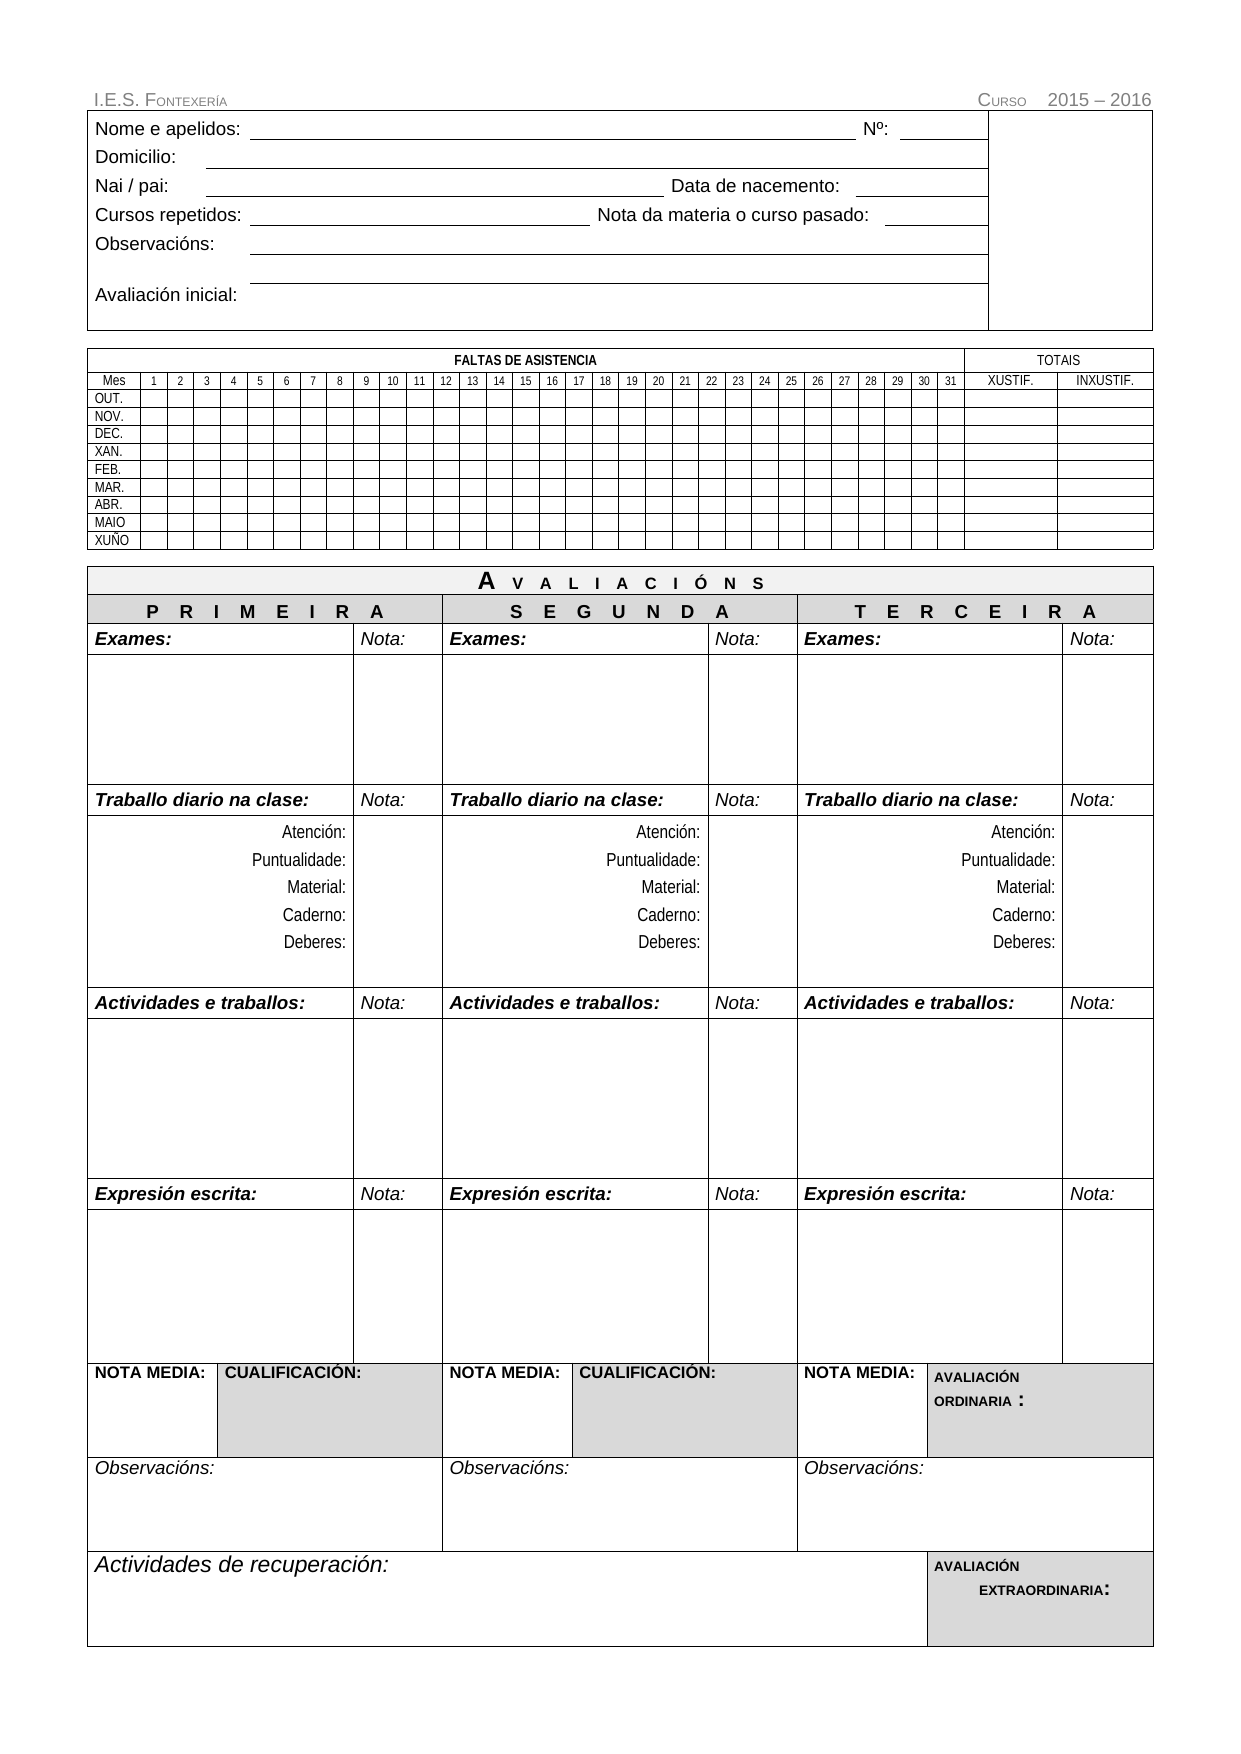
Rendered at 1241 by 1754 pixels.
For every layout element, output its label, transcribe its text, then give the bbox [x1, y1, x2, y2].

table_cell Nota: [709, 1179, 797, 1209]
table_cell Expresión escrita: [88, 1179, 353, 1209]
table_cell 18 [593, 373, 618, 389]
table_cell [885, 197, 988, 225]
table_cell [434, 514, 459, 531]
table_cell [206, 139, 988, 168]
table_cell [460, 408, 486, 425]
table_cell [965, 479, 1057, 496]
table_cell 8 [327, 373, 353, 389]
table_cell [912, 390, 937, 407]
table_cell [487, 408, 512, 425]
table_cell [354, 514, 379, 531]
table_cell 6 [274, 373, 300, 389]
table_cell [194, 426, 220, 442]
table_cell [250, 255, 988, 283]
table_cell [354, 532, 379, 549]
table_cell [354, 1210, 442, 1362]
table_cell [709, 655, 797, 784]
table_cell [938, 532, 964, 549]
table_cell [274, 479, 300, 496]
table_cell [434, 461, 459, 478]
table_cell 20 [646, 373, 672, 389]
table_cell 17 [566, 373, 592, 389]
table_cell [646, 532, 672, 549]
table_cell [965, 461, 1057, 478]
table_cell [619, 426, 645, 442]
table_cell [327, 532, 353, 549]
table_cell [301, 479, 326, 496]
table_cell [779, 514, 804, 531]
table_cell [912, 532, 937, 549]
table_cell [779, 444, 804, 460]
table_cell [513, 497, 539, 513]
table_cell [593, 390, 618, 407]
table_cell Mes [88, 373, 140, 389]
table_cell Cursos repetidos: [88, 196, 250, 225]
table_cell [380, 514, 406, 531]
table_cell [460, 444, 486, 460]
table_cell [250, 225, 988, 254]
table_cell [221, 479, 247, 496]
table_cell Domicilio: [88, 139, 206, 168]
table_cell Nota: [709, 624, 797, 654]
table_cell MAR. [88, 479, 140, 496]
table_cell [593, 461, 618, 478]
table_cell [354, 479, 379, 496]
table_cell [859, 461, 884, 478]
table_cell [779, 461, 804, 478]
table_cell [168, 390, 193, 407]
table_cell [540, 408, 565, 425]
table_cell [141, 408, 167, 425]
table_cell [301, 408, 326, 425]
table_cell 5 [248, 373, 273, 389]
table_cell [327, 461, 353, 478]
table_header Nome e apelidos: [88, 111, 250, 139]
table_cell [168, 497, 193, 513]
table_cell [141, 532, 167, 549]
table_cell INXUSTIF. [1058, 373, 1153, 389]
table_cell [885, 497, 911, 513]
table_cell [699, 532, 725, 549]
table_cell [407, 408, 433, 425]
table_cell [885, 532, 911, 549]
table_cell [673, 497, 698, 513]
table_cell 29 [885, 373, 911, 389]
table_cell Nota: [354, 785, 442, 815]
table_cell 9 [354, 373, 379, 389]
table_cell [141, 426, 167, 442]
table_cell [221, 461, 247, 478]
table_cell Nai / pai: [88, 168, 206, 196]
table_cell [354, 1019, 442, 1177]
table_cell [487, 461, 512, 478]
table_cell [912, 461, 937, 478]
table_cell Traballo diario na clase: [88, 785, 353, 815]
table_cell [726, 444, 751, 460]
table_cell [752, 390, 778, 407]
table_cell [168, 408, 193, 425]
table_cell [194, 532, 220, 549]
table_cell [859, 479, 884, 496]
table_cell Actividades e traballos: [798, 988, 1062, 1018]
table_cell [859, 408, 884, 425]
table_cell [859, 514, 884, 531]
table_cell [487, 532, 512, 549]
table_cell [248, 514, 273, 531]
table_cell [619, 461, 645, 478]
table_cell [646, 497, 672, 513]
table_cell [859, 444, 884, 460]
table_cell Data de nacemento: [664, 169, 856, 196]
table_cell 23 [726, 373, 751, 389]
table_cell [938, 444, 964, 460]
table_cell Expresión escrita: [443, 1179, 708, 1209]
table_cell OUT. [88, 390, 140, 407]
table_cell 25 [779, 373, 804, 389]
table_cell [699, 408, 725, 425]
table_cell [779, 497, 804, 513]
table_cell avaliación extraordinaria: [928, 1552, 1153, 1646]
table_cell [699, 461, 725, 478]
table_cell [832, 461, 858, 478]
table_cell Traballo diario na clase: [443, 785, 708, 815]
table_cell Observacións: [443, 1458, 797, 1551]
table_cell [434, 532, 459, 549]
table_cell [1058, 390, 1153, 407]
table_cell [354, 390, 379, 407]
table_cell [965, 497, 1057, 513]
table_cell [434, 390, 459, 407]
table_cell [301, 497, 326, 513]
table_cell [726, 408, 751, 425]
table_cell [380, 426, 406, 442]
table_cell Nota media: [88, 1364, 217, 1457]
table_cell [938, 479, 964, 496]
table_cell [88, 1210, 353, 1362]
table_cell [540, 532, 565, 549]
table_cell [699, 497, 725, 513]
table_cell Actividades e traballos: [88, 988, 353, 1018]
table_header FALTAS DE ASISTENCIA [88, 349, 964, 372]
table_cell [566, 461, 592, 478]
table_cell [619, 497, 645, 513]
table_cell [859, 532, 884, 549]
table_cell [752, 461, 778, 478]
table_cell [593, 497, 618, 513]
table_cell [141, 497, 167, 513]
table_cell [709, 1019, 797, 1177]
table_cell Traballo diario na clase: [798, 785, 1062, 815]
table_cell [779, 408, 804, 425]
table_cell [779, 532, 804, 549]
table_cell [221, 532, 247, 549]
table_cell [859, 390, 884, 407]
table_cell [1058, 461, 1153, 478]
table_cell [194, 497, 220, 513]
table_cell [1058, 426, 1153, 442]
table_cell [798, 1210, 1062, 1362]
table_cell [194, 461, 220, 478]
table_cell [274, 426, 300, 442]
table_cell [699, 426, 725, 442]
table_cell [434, 444, 459, 460]
table_cell [380, 390, 406, 407]
table_cell [487, 444, 512, 460]
table_cell [407, 514, 433, 531]
table_cell [566, 514, 592, 531]
table_cell [327, 408, 353, 425]
table_cell terceira [798, 595, 1153, 623]
table_cell [168, 514, 193, 531]
table_cell Nota: [709, 988, 797, 1018]
table_cell [805, 479, 831, 496]
table_cell [965, 426, 1057, 442]
table_cell [646, 426, 672, 442]
table_cell [1063, 816, 1153, 987]
table_cell [593, 514, 618, 531]
table_cell [752, 408, 778, 425]
table_cell [566, 426, 592, 442]
table_cell [938, 461, 964, 478]
table_cell [354, 444, 379, 460]
table_cell [513, 514, 539, 531]
table_cell [832, 390, 858, 407]
table_cell avaliación ordinaria : [928, 1364, 1153, 1457]
table_cell [566, 408, 592, 425]
table_cell 24 [752, 373, 778, 389]
table_cell [248, 461, 273, 478]
table_cell [699, 390, 725, 407]
table_cell [168, 426, 193, 442]
table_cell [248, 408, 273, 425]
table_cell [221, 426, 247, 442]
table_cell Observacións: [88, 1458, 442, 1551]
table_cell [221, 497, 247, 513]
table_cell [380, 532, 406, 549]
table_cell [460, 497, 486, 513]
table_cell DEC. [88, 426, 140, 442]
table_cell [168, 479, 193, 496]
table_cell [141, 479, 167, 496]
table_cell Nota media: [798, 1364, 927, 1457]
table_cell [726, 426, 751, 442]
table_cell [513, 426, 539, 442]
table_cell [88, 655, 353, 784]
table_cell [301, 390, 326, 407]
table_cell Expresión escrita: [798, 1179, 1062, 1209]
table_cell [965, 532, 1057, 549]
table_cell Actividades de recuperación: [88, 1552, 927, 1646]
table_cell Nota: [354, 1179, 442, 1209]
table_cell [726, 497, 751, 513]
table_cell 4 [221, 373, 247, 389]
table_cell [832, 497, 858, 513]
table_cell Nota da materia o curso pasado: [590, 196, 885, 225]
table_cell [673, 426, 698, 442]
table_header TOTAIS [965, 349, 1153, 372]
table_cell [885, 461, 911, 478]
table_cell [832, 479, 858, 496]
table_cell PRIMEiRA [88, 595, 442, 623]
table_cell [646, 390, 672, 407]
table_cell [726, 514, 751, 531]
table_cell 28 [859, 373, 884, 389]
table_cell [673, 390, 698, 407]
table_cell [540, 479, 565, 496]
table_cell [487, 514, 512, 531]
table_cell [460, 426, 486, 442]
table_cell [566, 479, 592, 496]
table_cell [726, 390, 751, 407]
table_cell Nota: [1063, 1179, 1153, 1209]
table_cell [1058, 514, 1153, 531]
table_cell [487, 497, 512, 513]
table_cell [540, 461, 565, 478]
table_cell 12 [434, 373, 459, 389]
table_cell [380, 461, 406, 478]
table_cell [965, 408, 1057, 425]
table_cell [566, 497, 592, 513]
table_cell [194, 408, 220, 425]
table_cell [274, 390, 300, 407]
table_cell [709, 816, 797, 987]
table_cell [460, 514, 486, 531]
table_cell [327, 390, 353, 407]
table_cell [460, 532, 486, 549]
table_cell [407, 497, 433, 513]
table_cell [460, 390, 486, 407]
table_cell Nota media: [443, 1364, 572, 1457]
table_cell [885, 514, 911, 531]
table_cell [965, 514, 1057, 531]
table_cell [619, 390, 645, 407]
table_cell [206, 169, 663, 196]
table_cell [832, 514, 858, 531]
table_cell [798, 1019, 1062, 1177]
table_cell [194, 390, 220, 407]
table_cell [699, 444, 725, 460]
table_cell [540, 426, 565, 442]
table_cell [221, 444, 247, 460]
table_cell [566, 390, 592, 407]
table_cell [673, 408, 698, 425]
table_cell [646, 444, 672, 460]
table_cell [88, 254, 250, 283]
table_cell [1058, 532, 1153, 549]
table_cell Atención: Puntualidade: Material: Caderno: Deberes: [443, 816, 708, 987]
table_cell Avaliación inicial: [88, 283, 988, 330]
table_cell [938, 426, 964, 442]
table_cell [248, 444, 273, 460]
table_cell [327, 444, 353, 460]
table_cell [673, 461, 698, 478]
table_cell [194, 479, 220, 496]
table_cell 15 [513, 373, 539, 389]
table_cell [832, 532, 858, 549]
table_cell [327, 514, 353, 531]
table_cell [752, 497, 778, 513]
table_cell [885, 390, 911, 407]
table_cell Nota: [1063, 988, 1153, 1018]
table_cell [248, 426, 273, 442]
table_cell [248, 532, 273, 549]
table_cell [938, 408, 964, 425]
table_cell [513, 479, 539, 496]
table_cell [912, 426, 937, 442]
table_cell 11 [407, 373, 433, 389]
table_cell [513, 461, 539, 478]
table_cell [938, 497, 964, 513]
table_cell XUÑO [88, 532, 140, 549]
table_cell [1058, 497, 1153, 513]
table_cell [646, 514, 672, 531]
table_cell [513, 390, 539, 407]
table_cell [885, 426, 911, 442]
table_cell [779, 426, 804, 442]
table_cell [593, 426, 618, 442]
table_cell [1058, 479, 1153, 496]
table_cell [434, 497, 459, 513]
table_cell [912, 444, 937, 460]
table_header [900, 111, 988, 139]
table_cell [646, 408, 672, 425]
table_cell [1063, 1210, 1153, 1362]
table_cell [434, 426, 459, 442]
table_cell 16 [540, 373, 565, 389]
table_cell [460, 461, 486, 478]
table_cell [407, 479, 433, 496]
table_cell [407, 461, 433, 478]
table_header Nº: [856, 111, 900, 139]
table_cell [805, 461, 831, 478]
table_cell [779, 479, 804, 496]
table_cell [434, 479, 459, 496]
table_cell Observacións: [88, 225, 250, 254]
table_cell [354, 461, 379, 478]
table_cell Observacións: [798, 1458, 1153, 1551]
table_cell [250, 197, 590, 225]
table_cell [141, 390, 167, 407]
table_cell [274, 497, 300, 513]
table_cell [168, 532, 193, 549]
table_cell [619, 479, 645, 496]
table_cell [566, 532, 592, 549]
table_cell [327, 497, 353, 513]
table_cell [274, 444, 300, 460]
table_cell 13 [460, 373, 486, 389]
table_cell [248, 390, 273, 407]
table_cell [460, 479, 486, 496]
table_cell [566, 444, 592, 460]
table_cell [726, 461, 751, 478]
table_cell 30 [912, 373, 937, 389]
table_cell [141, 444, 167, 460]
table_cell [274, 532, 300, 549]
table_cell [274, 461, 300, 478]
table_header [250, 111, 856, 139]
table_cell [274, 408, 300, 425]
table_cell [487, 426, 512, 442]
table_cell [1058, 444, 1153, 460]
table_cell NOV. [88, 408, 140, 425]
table_cell [274, 514, 300, 531]
table_cell [221, 390, 247, 407]
table_cell [1063, 1019, 1153, 1177]
table_cell [619, 514, 645, 531]
table_cell [380, 479, 406, 496]
table_cell [354, 426, 379, 442]
table_cell [513, 532, 539, 549]
table_cell [859, 426, 884, 442]
table_cell [540, 497, 565, 513]
table_cell [168, 461, 193, 478]
table_cell [965, 444, 1057, 460]
table_cell Nota: [1063, 785, 1153, 815]
table_cell [407, 426, 433, 442]
table_cell [301, 532, 326, 549]
table_cell [912, 479, 937, 496]
table_cell [168, 444, 193, 460]
table_cell [709, 1210, 797, 1362]
table_cell [699, 514, 725, 531]
table_cell [805, 408, 831, 425]
table_cell [752, 426, 778, 442]
table_cell [301, 514, 326, 531]
table_cell 10 [380, 373, 406, 389]
table_cell Cualificación: [573, 1364, 797, 1457]
table_cell [805, 390, 831, 407]
table_cell [407, 444, 433, 460]
table_cell [407, 532, 433, 549]
table_cell 2 [168, 373, 193, 389]
table_cell [805, 426, 831, 442]
table_cell [912, 497, 937, 513]
table_cell [752, 532, 778, 549]
table_cell [593, 479, 618, 496]
table_cell Actividades e traballos: [443, 988, 708, 1018]
table_cell 27 [832, 373, 858, 389]
table_cell [938, 390, 964, 407]
table_cell [1063, 655, 1153, 784]
table_cell 1 [141, 373, 167, 389]
table_cell 3 [194, 373, 220, 389]
table_cell [380, 497, 406, 513]
table_cell [673, 444, 698, 460]
table_cell [593, 444, 618, 460]
table_cell [699, 479, 725, 496]
table_cell [487, 390, 512, 407]
table_cell [779, 390, 804, 407]
table_cell [248, 479, 273, 496]
table_cell Exames: [798, 624, 1062, 654]
table_cell [805, 532, 831, 549]
table_cell [965, 390, 1057, 407]
table_cell [301, 461, 326, 478]
table_cell [194, 514, 220, 531]
table_cell Exames: [443, 624, 708, 654]
table_cell [673, 514, 698, 531]
table_cell [301, 426, 326, 442]
table_cell Nota: [1063, 624, 1153, 654]
table_cell [354, 497, 379, 513]
table_cell [752, 514, 778, 531]
table_cell [885, 479, 911, 496]
table_cell [141, 461, 167, 478]
table_cell [407, 390, 433, 407]
table_cell 21 [673, 373, 698, 389]
table_cell [885, 408, 911, 425]
table_cell [912, 514, 937, 531]
table_cell [354, 408, 379, 425]
table_cell Nota: [354, 988, 442, 1018]
table_cell [798, 655, 1062, 784]
table_cell Atención: Puntualidade: Material: Caderno: Deberes: [88, 816, 353, 987]
table_cell [248, 497, 273, 513]
table_cell [752, 479, 778, 496]
table_cell 14 [487, 373, 512, 389]
table_cell [726, 479, 751, 496]
table_cell [832, 426, 858, 442]
table_cell [354, 816, 442, 987]
table_cell [938, 514, 964, 531]
table_cell [832, 408, 858, 425]
table_cell [885, 444, 911, 460]
table_cell [593, 408, 618, 425]
table_cell [673, 479, 698, 496]
table_cell 31 [938, 373, 964, 389]
table_cell [673, 532, 698, 549]
table_cell 7 [301, 373, 326, 389]
table_cell [194, 444, 220, 460]
table_cell XUSTIF. [965, 373, 1057, 389]
table_header Avaliacións [88, 567, 1153, 594]
table_cell [859, 497, 884, 513]
table_cell [805, 497, 831, 513]
table_cell FEB. [88, 461, 140, 478]
table_header [989, 111, 1152, 330]
table_cell [593, 532, 618, 549]
table_cell [513, 408, 539, 425]
table_cell [540, 390, 565, 407]
table_cell [513, 444, 539, 460]
table_cell Cualificación: [218, 1364, 442, 1457]
table_cell [752, 444, 778, 460]
table_cell [443, 1210, 708, 1362]
table_cell [646, 461, 672, 478]
table_cell Exames: [88, 624, 353, 654]
table_cell [380, 444, 406, 460]
table_cell [726, 532, 751, 549]
table_cell Atención: Puntualidade: Material: Caderno: Deberes: [798, 816, 1062, 987]
table_cell 22 [699, 373, 725, 389]
table_cell [443, 655, 708, 784]
table_cell [1058, 408, 1153, 425]
table_cell [354, 655, 442, 784]
table_cell [221, 408, 247, 425]
table_cell [646, 479, 672, 496]
table_cell 26 [805, 373, 831, 389]
table_cell [327, 479, 353, 496]
table_cell [380, 408, 406, 425]
table_cell MAIO [88, 514, 140, 531]
table_cell [141, 514, 167, 531]
table_cell ABR. [88, 497, 140, 513]
table_cell [805, 514, 831, 531]
table_cell [443, 1019, 708, 1177]
table_cell [434, 408, 459, 425]
table_cell [540, 444, 565, 460]
table_cell [88, 1019, 353, 1177]
table_cell [856, 169, 988, 196]
table_cell segunda [443, 595, 797, 623]
table_cell [912, 408, 937, 425]
table_cell Nota: [709, 785, 797, 815]
table_cell [487, 479, 512, 496]
table_cell [805, 444, 831, 460]
table_cell 19 [619, 373, 645, 389]
table_cell [619, 532, 645, 549]
table_cell [301, 444, 326, 460]
table_cell [619, 408, 645, 425]
table_cell XAN. [88, 444, 140, 460]
table_cell [327, 426, 353, 442]
table_cell [832, 444, 858, 460]
table_cell Nota: [354, 624, 442, 654]
table_cell [619, 444, 645, 460]
table_cell [540, 514, 565, 531]
table_cell [221, 514, 247, 531]
